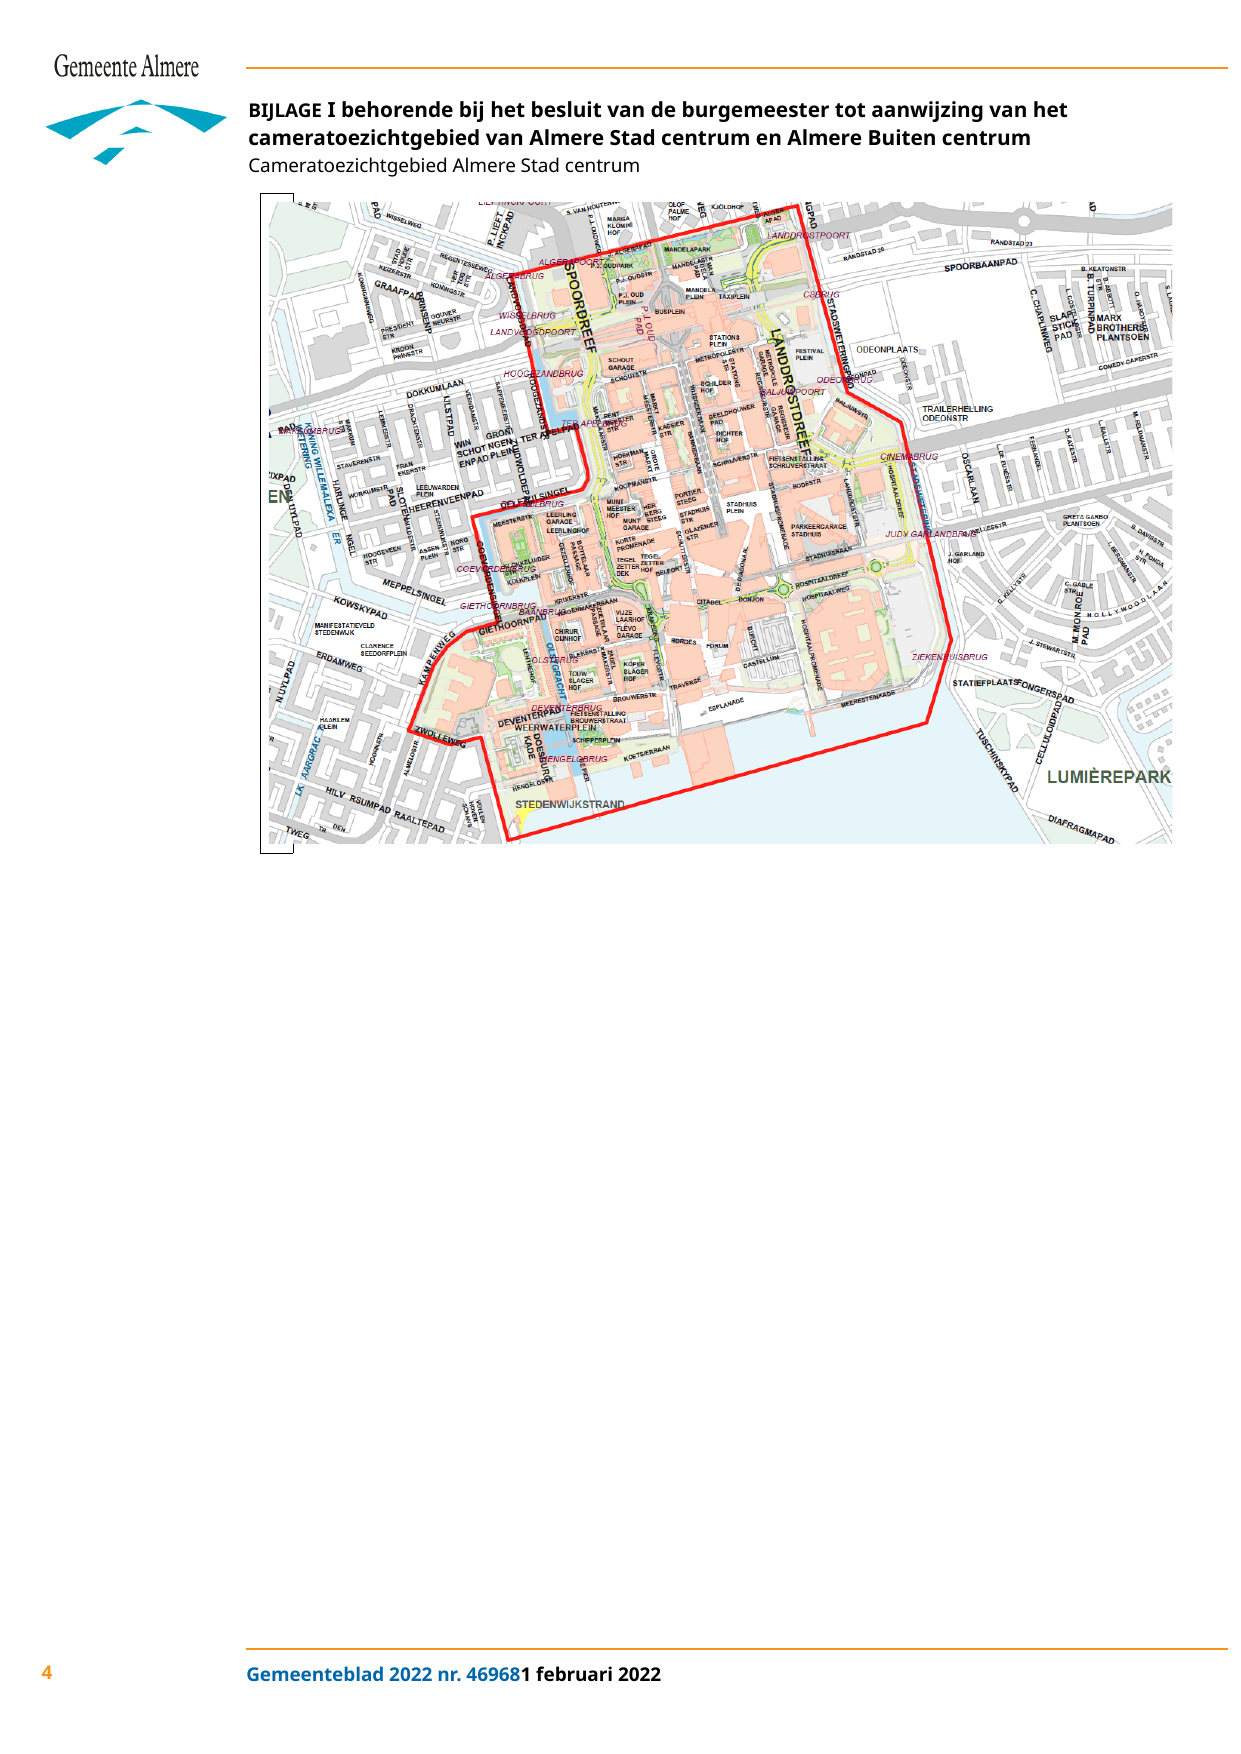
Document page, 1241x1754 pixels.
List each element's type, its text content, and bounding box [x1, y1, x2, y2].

picture [41, 47, 231, 172]
text BIJLAGE I behorende bij het besluit van de burgemeester tot aanwijzing van het cameratoezichtgebied van Almere Stad centrum en Almere Buiten centrum [248, 95, 1152, 152]
text Cameratoezichtgebied Almere Stad centrum [248, 152, 1152, 177]
picture [268, 202, 1173, 844]
